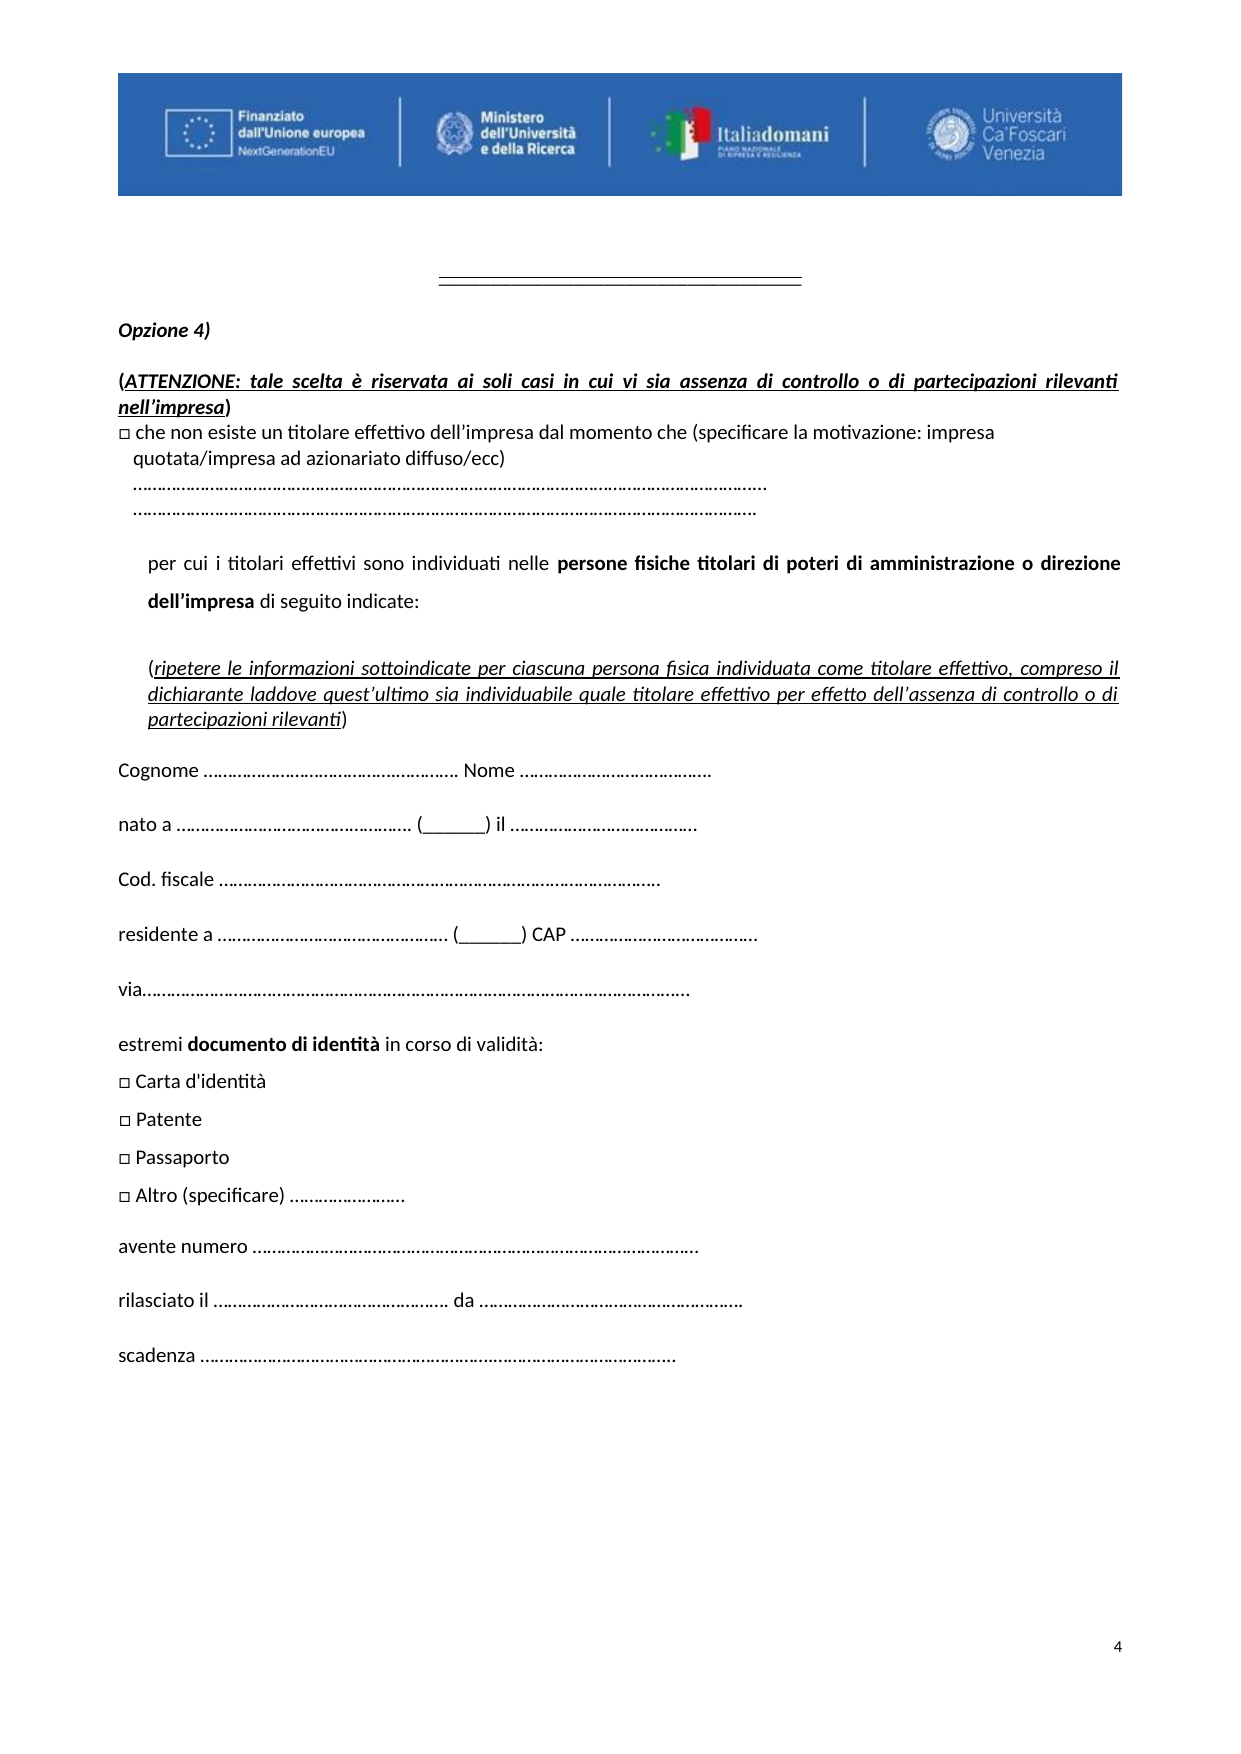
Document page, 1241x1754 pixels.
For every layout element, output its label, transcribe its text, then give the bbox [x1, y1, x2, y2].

text □ Carta d'identità [118, 1069, 1122, 1094]
text (ATTENZIONE: tale scelta è riservata ai soli casi in cui vi sia assenza di controllo o di partecipazioni rilevanti nell’impresa) [118, 368, 1122, 419]
text (ripetere le informazioni sottoindicate per ciascuna persona fisica individuata come titolare effettivo, compreso il dichiarante laddove quest’ultimo sia individuabile quale titolare effettivo per effetto dell’assenza di controllo o di partecipazioni rilevanti) [148, 656, 1122, 732]
text residente a ………………………………………… (______) CAP ………………………………… [118, 921, 1122, 947]
text via…………………………………………………………………………………………………... [118, 976, 1122, 1001]
text □ Passaporto [118, 1144, 1122, 1170]
text rilasciato il …………………………………………. da ………………………………………………. [118, 1288, 1122, 1313]
text scadenza …………………………………………………….……………………………….. [118, 1342, 1122, 1368]
text □ che non esiste un titolare effettivo dell’impresa dal momento che (specificare la motivazione: impresa quotata/impresa ad azionariato diffuso/ecc) …………………………………………………………………………………………………………………...…………………………………………………………………………………………………………………. [118, 419, 1122, 521]
text Cognome ………………………………….…………. Nome …………………………………. [118, 757, 1122, 782]
text Opzione 4) [118, 318, 1122, 343]
text ___________________________________ [118, 263, 1122, 288]
text □ Altro (specificare) …………………… [118, 1182, 1122, 1208]
text □ Patente [118, 1107, 1122, 1132]
text nato a …………………………………………. (______) il ………………………………… [118, 812, 1122, 837]
text estremi documento di identità in corso di validità: [118, 1031, 1122, 1056]
text avente numero ………………………………………………………………………………… [118, 1233, 1122, 1258]
text Cod. fiscale ……………………………………………………………………………….. [118, 866, 1122, 892]
text per cui i titolari effettivi sono individuati nelle persone fisiche titolari di poteri di amministrazione o direzione dell’impresa di seguito indicate: [148, 550, 1122, 614]
